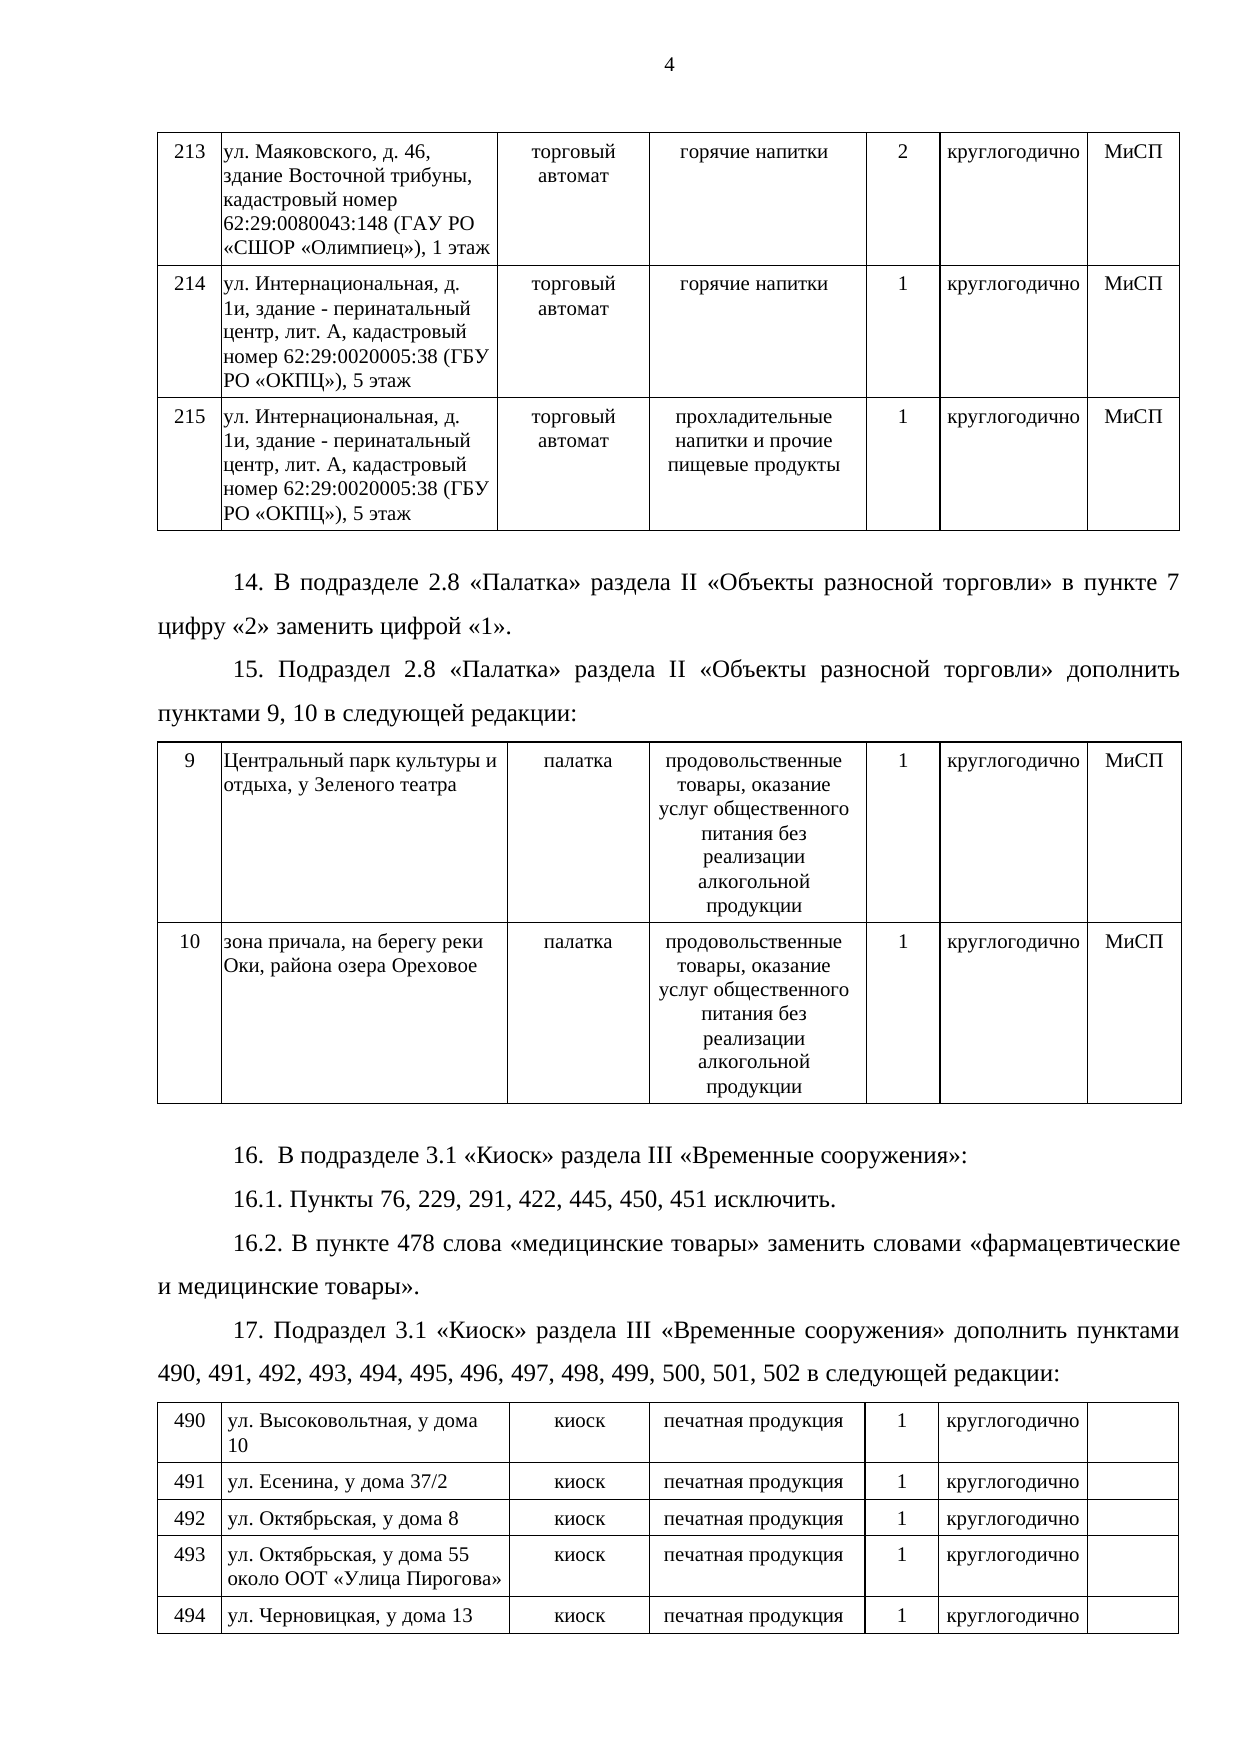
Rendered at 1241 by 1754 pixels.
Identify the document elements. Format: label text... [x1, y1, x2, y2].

table_header горячие напитки [650, 133, 866, 264]
table_cell [1088, 1597, 1178, 1632]
table_cell 10 [158, 923, 221, 1103]
table_header 1 [867, 743, 939, 922]
table_cell МиСП [1088, 923, 1181, 1103]
table_cell 494 [158, 1597, 221, 1632]
table_header круглогодично [939, 1403, 1087, 1462]
table_header ул. Маяковского, д. 46, здание Восточной трибуны, кадастровый номер 62:29:0080043:148 (ГАУ РО «СШОР «Олимпиец»), 1 этаж [222, 133, 497, 264]
text 4 [158, 52, 1181, 76]
table_cell ул. Есенина, у дома 37/2 [222, 1463, 509, 1499]
table_cell ул. Интернациональная, д. 1и, здание - перинатальный центр, лит. А, кадастровый номер 62:29:0020005:38 (ГБУ РО «ОКПЦ»), 5 этаж [222, 398, 497, 530]
table_cell ул. Интернациональная, д. 1и, здание - перинатальный центр, лит. А, кадастровый номер 62:29:0020005:38 (ГБУ РО «ОКПЦ»), 5 этаж [222, 266, 497, 397]
table_header торговый автомат [498, 133, 649, 264]
table_cell круглогодично [941, 923, 1087, 1103]
table_cell [1088, 1463, 1178, 1499]
table_cell прохладительные напитки и прочие пищевые продукты [650, 398, 866, 530]
table_cell киоск [510, 1597, 649, 1632]
table_cell палатка [508, 923, 649, 1103]
table_cell круглогодично [939, 1500, 1087, 1535]
table_cell круглогодично [941, 398, 1087, 530]
table_header МиСП [1088, 743, 1181, 922]
table_cell торговый автомат [498, 266, 649, 397]
table_header Центральный парк культуры и отдыха, у Зеленого театра [222, 743, 507, 922]
table_cell печатная продукция [650, 1463, 864, 1499]
table_cell [1088, 1500, 1178, 1535]
table_cell киоск [510, 1500, 649, 1535]
table_header палатка [508, 743, 649, 922]
table_cell 1 [866, 1500, 938, 1535]
text 17. Подраздел 3.1 «Киоск» раздела III «Временные сооружения» дополнить пунктами 490, 491, 492, 493, 494, 495, 496, 497, 498, 499, 500, 501, 502 в следующей редакции: [158, 1314, 1181, 1387]
table_header круглогодично [941, 743, 1087, 922]
text 14. В подразделе 2.8 «Палатка» раздела II «Объекты разносной торговли» в пункте 7 цифру «2» заменить цифрой «1». [158, 567, 1181, 640]
table_cell 492 [158, 1500, 221, 1535]
table_cell киоск [510, 1463, 649, 1499]
table_cell горячие напитки [650, 266, 866, 397]
table_cell печатная продукция [650, 1597, 864, 1632]
table_cell круглогодично [939, 1463, 1087, 1499]
table_cell киоск [510, 1536, 649, 1596]
table_cell 1 [866, 1463, 938, 1499]
table_cell 1 [867, 266, 939, 397]
table_cell торговый автомат [498, 398, 649, 530]
text 16.2. В пункте 478 слова «медицинские товары» заменить словами «фармацевтические и медицинские товары». [158, 1227, 1181, 1300]
table_header 1 [866, 1403, 938, 1462]
table_cell 1 [867, 398, 939, 530]
table_header ул. Высоковольтная, у дома 10 [222, 1403, 509, 1462]
table_header киоск [510, 1403, 649, 1462]
table_header [1088, 1403, 1178, 1462]
text 15. Подраздел 2.8 «Палатка» раздела II «Объекты разносной торговли» дополнить пунктами 9, 10 в следующей редакции: [158, 654, 1181, 727]
table_header печатная продукция [650, 1403, 864, 1462]
table_cell зона причала, на берегу реки Оки, района озера Ореховое [222, 923, 507, 1103]
table_header МиСП [1088, 133, 1179, 264]
table_cell [1088, 1536, 1178, 1596]
table_header 213 [158, 133, 221, 264]
table_cell продовольственные товары, оказание услуг общественного питания без реализации алкогольной продукции [650, 923, 866, 1103]
table_header 490 [158, 1403, 221, 1462]
table_cell 215 [158, 398, 221, 530]
table_header круглогодично [941, 133, 1087, 264]
text 16.1. Пункты 76, 229, 291, 422, 445, 450, 451 исключить. [158, 1184, 1181, 1213]
table_header 2 [867, 133, 939, 264]
table_cell 493 [158, 1536, 221, 1596]
table_cell печатная продукция [650, 1500, 864, 1535]
table_cell 214 [158, 266, 221, 397]
text 16. В подразделе 3.1 «Киоск» раздела III «Временные сооружения»: [158, 1140, 1181, 1169]
table_cell 1 [866, 1597, 938, 1632]
table_cell ул. Октябрьская, у дома 8 [222, 1500, 509, 1535]
table_cell ул. Октябрьская, у дома 55 около ООТ «Улица Пирогова» [222, 1536, 509, 1596]
table_cell круглогодично [941, 266, 1087, 397]
table_cell печатная продукция [650, 1536, 864, 1596]
table_cell МиСП [1088, 398, 1179, 530]
table_cell круглогодично [939, 1536, 1087, 1596]
table_header 9 [158, 743, 221, 922]
table_cell 1 [867, 923, 939, 1103]
table_cell МиСП [1088, 266, 1179, 397]
table_cell 1 [866, 1536, 938, 1596]
table_cell ул. Черновицкая, у дома 13 [222, 1597, 509, 1632]
table_header продовольственные товары, оказание услуг общественного питания без реализации алкогольной продукции [650, 743, 866, 922]
table_cell круглогодично [939, 1597, 1087, 1632]
table_cell 491 [158, 1463, 221, 1499]
